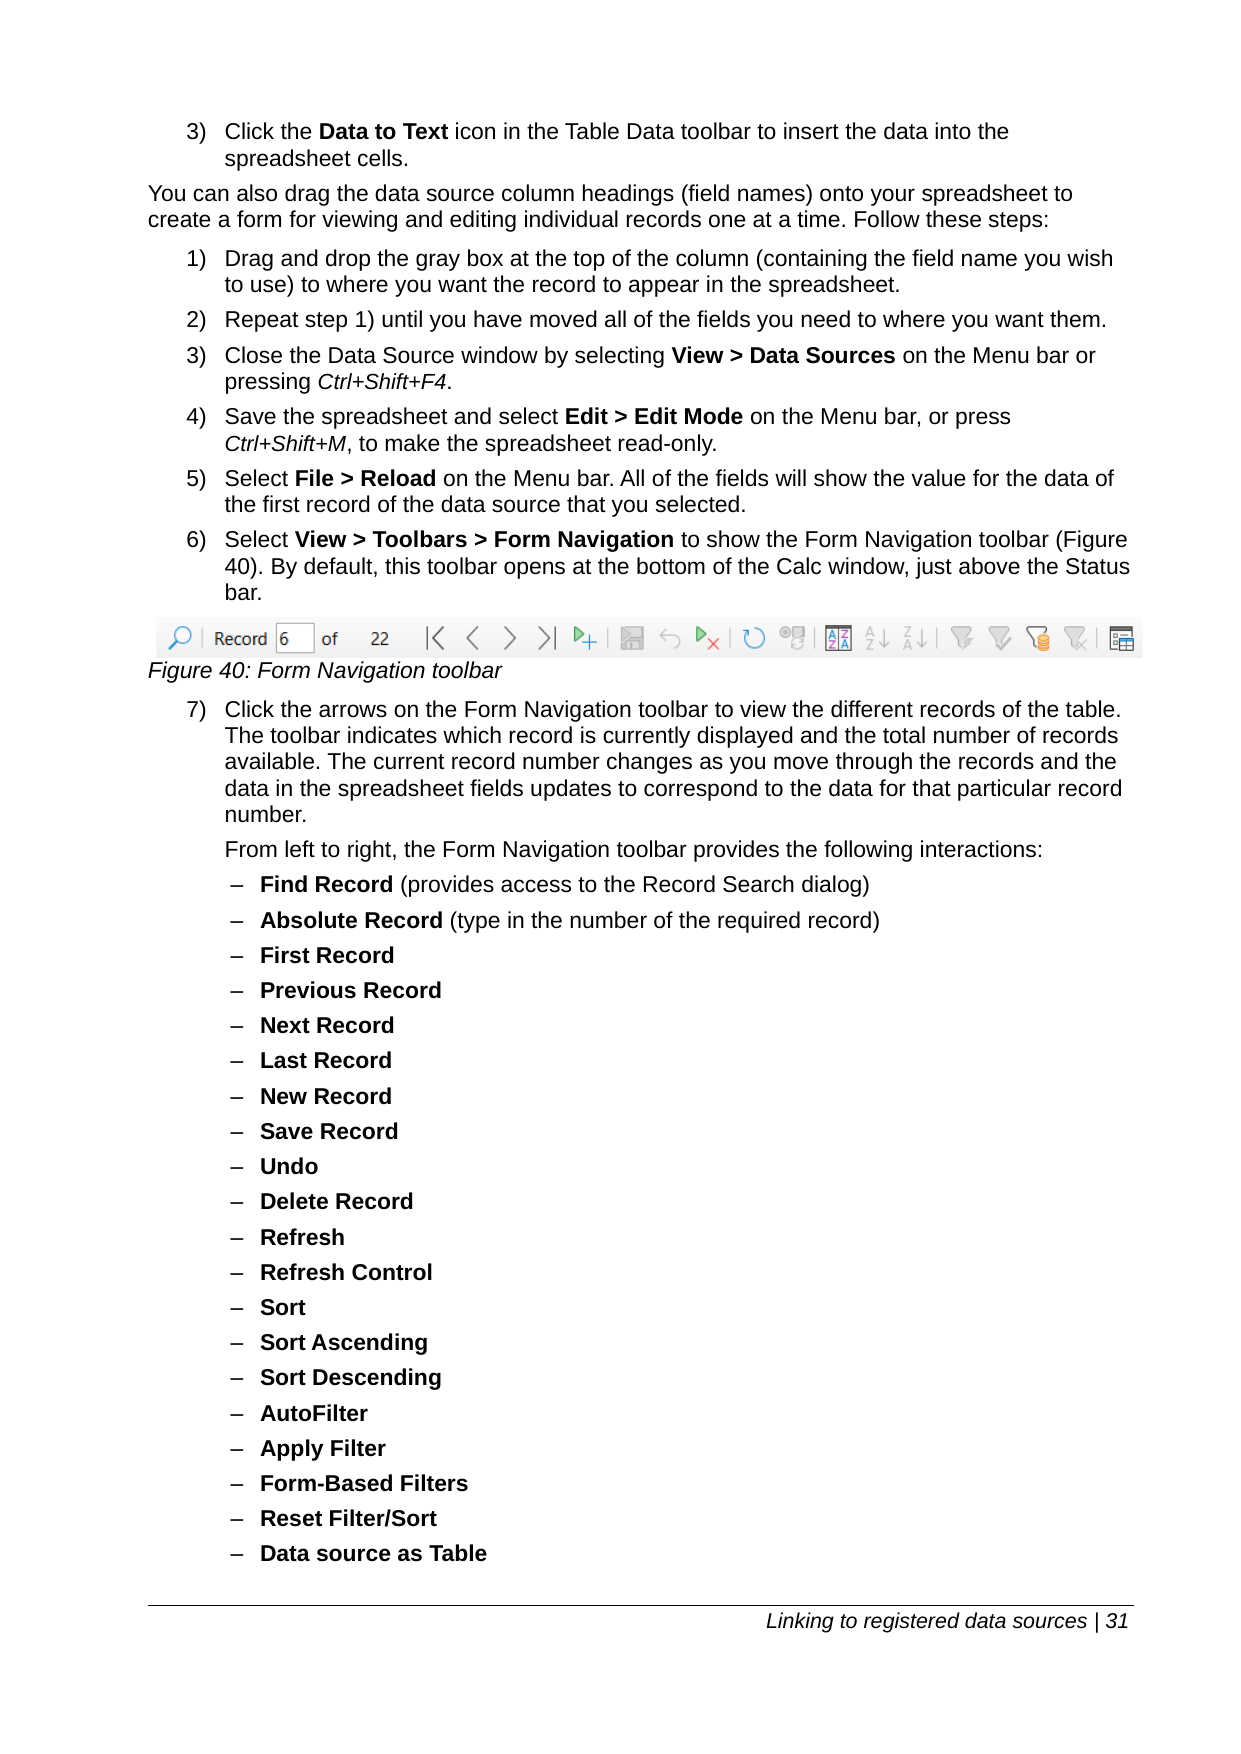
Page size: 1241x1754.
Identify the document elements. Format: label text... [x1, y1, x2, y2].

list Click the arrows on the Form Navigation toolbar to view the different records of the table. The toolbar indicates which record is currently displayed and the total number of records available. The current record number changes as you move through the records and the data in the spreadsheet fields updates to correspond to the data for that particular record number. [207, 696, 1134, 827]
list Repeat step 1 until you have moved all of the fields you need to where you want them. [207, 306, 1134, 333]
list Sort [230, 1294, 1134, 1320]
list Reset Filter/Sort [230, 1505, 1134, 1532]
list Drag and drop the gray box at the top of the column (containing the field name you wish to use) to where you want the record to appear in the spreadsheet. [207, 245, 1134, 298]
list Previous Record [230, 977, 1134, 1003]
list Refresh [230, 1223, 1134, 1250]
list Close the Data Source window by selecting View > Data Sources on the Menu bar or pressing Ctrl+Shift+F4. [207, 342, 1134, 394]
picture [156, 617, 1143, 658]
list Delete Record [230, 1188, 1134, 1215]
list AutoFilter [230, 1399, 1134, 1426]
list Form-Based Filters [230, 1470, 1134, 1496]
list Sort Descending [230, 1364, 1134, 1391]
list Find Record (provides access to the Record Search dialog) [230, 871, 1134, 898]
list Save Record [230, 1118, 1134, 1144]
text You can also drag the data source column headings (field names) onto your spreadsheet to create a form for viewing and editing individual records one at a time. Follow these steps: [148, 180, 1134, 232]
list Click the Data to Text icon in the Table Data toolbar to insert the data into the spreadsheet cells. [207, 118, 1134, 171]
list Sort Ascending [230, 1329, 1134, 1356]
list Select File > Reload on the Menu bar. All of the fields will show the value for the data of the first record of the data source that you selected. [207, 465, 1134, 517]
text Figure 40: Form Navigation toolbar [148, 617, 1152, 684]
list Select View > Toolbars > Form Navigation to show the Form Navigation toolbar (Figure 40). By default, this toolbar opens at the bottom of the Calc window, just above the Status bar. [207, 526, 1134, 605]
list Refresh Control [230, 1259, 1134, 1285]
list Data source as Table [230, 1540, 1134, 1567]
list Save the spreadsheet and select Edit > Edit Mode on the Menu bar, or press Ctrl+Shift+M, to make the spreadsheet read-only. [207, 403, 1134, 456]
list Next Record [230, 1012, 1134, 1039]
list Absolute Record (type in the number of the required record) [230, 907, 1134, 933]
list Apply Filter [230, 1435, 1134, 1461]
list First Record [230, 942, 1134, 968]
list New Record [230, 1083, 1134, 1109]
list Last Record [230, 1047, 1134, 1074]
list Undo [230, 1153, 1134, 1179]
list From left to right, the Form Navigation toolbar provides the following interactions: [207, 836, 1134, 863]
